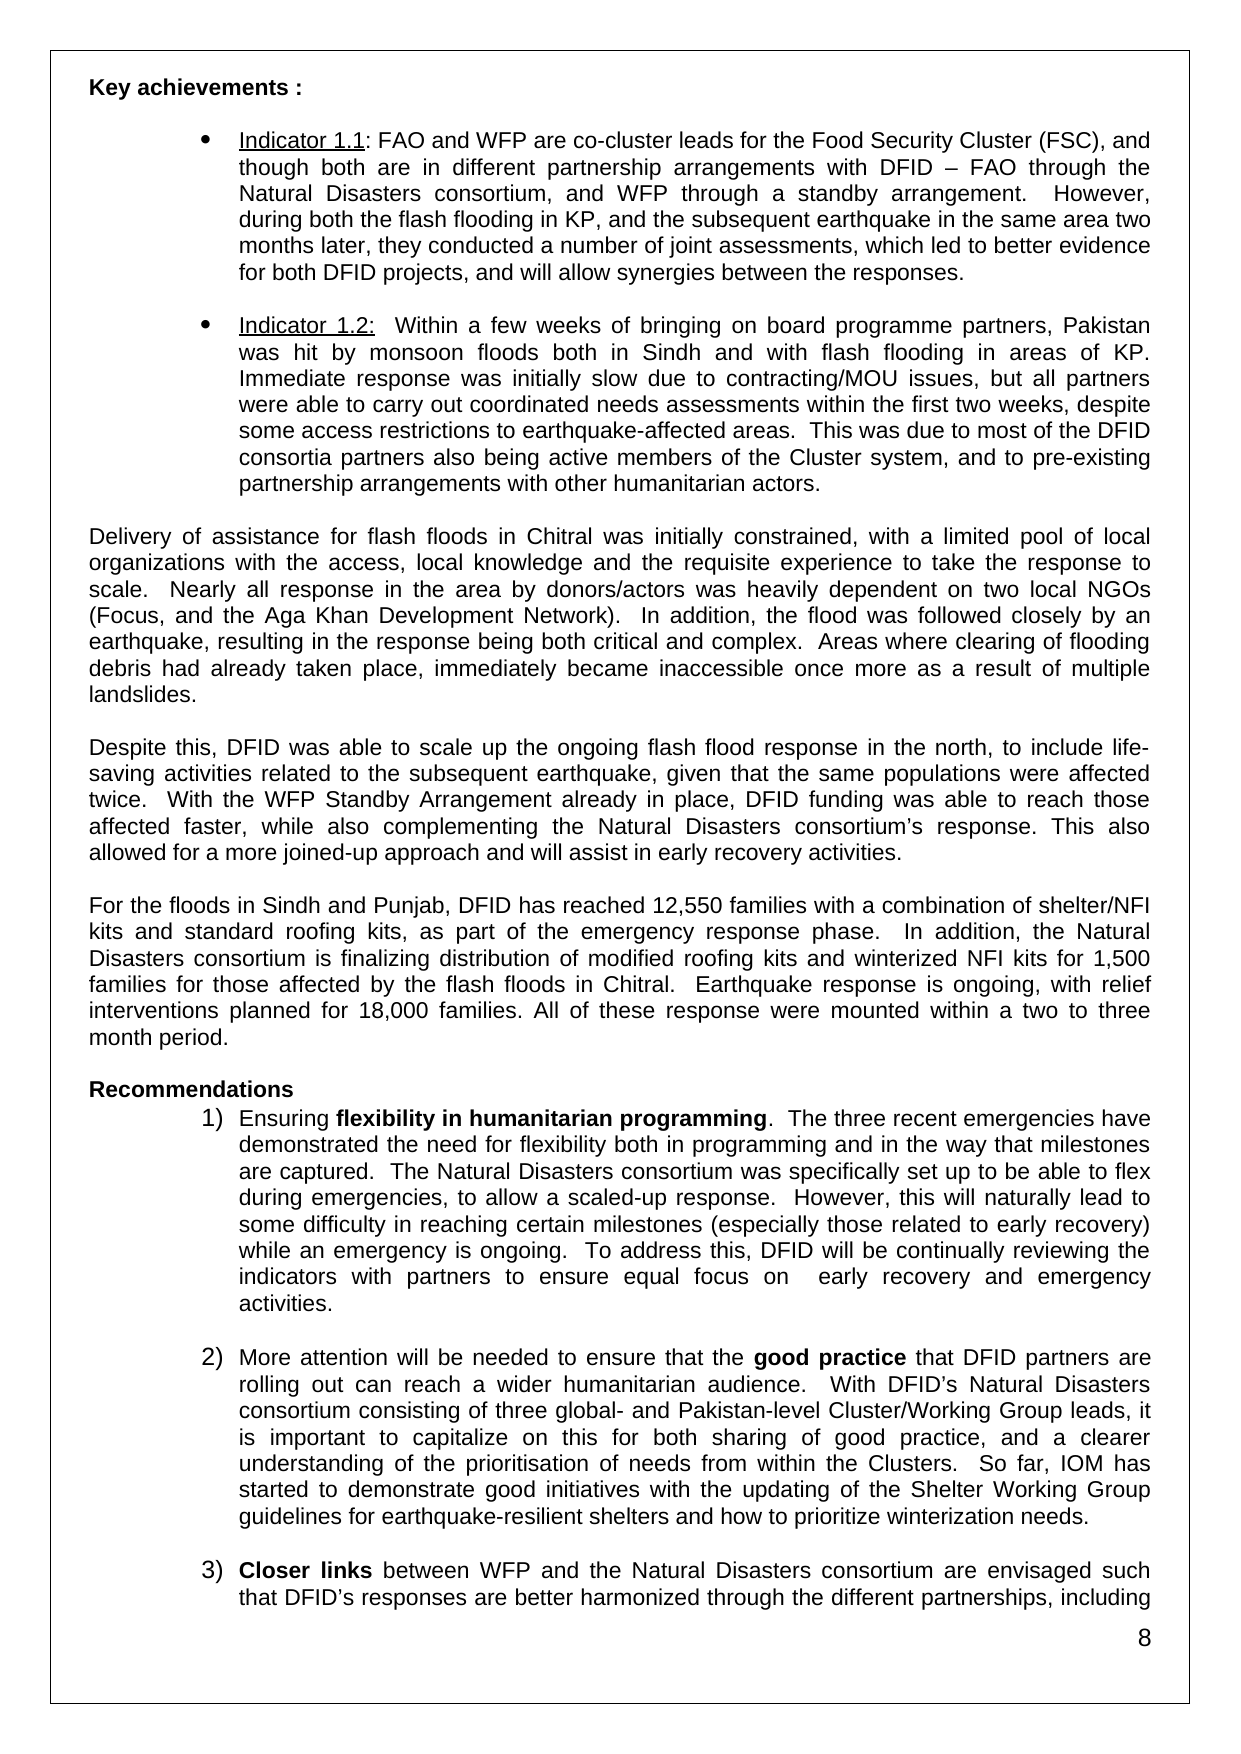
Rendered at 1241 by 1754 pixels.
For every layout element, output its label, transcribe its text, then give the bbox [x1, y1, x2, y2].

text Delivery of assistance for flash floods in Chitral was initially constrained, with a limited pool of local organizations with the access, local knowledge and the requisite experience to take the response to scale. Nearly all response in the area by donors/actors was heavily dependent on two local NGOs (Focus, and the Aga Khan Development Network). In addition, the flood was followed closely by an earthquake, resulting in the response being both critical and complex. Areas where clearing of flooding debris had already taken place, immediately became inaccessible once more as a result of multiple landslides. [89, 523, 1152, 707]
text Despite this, DFID was able to scale up the ongoing flash flood response in the north, to include life-saving activities related to the subsequent earthquake, given that the same populations were affected twice. With the WFP Standby Arrangement already in place, DFID funding was able to reach those affected faster, while also complementing the Natural Disasters consortium’s response. This also allowed for a more joined-up approach and will assist in early recovery activities. [89, 734, 1152, 866]
list Ensuring flexibility in humanitarian programming. The three recent emergencies have demonstrated the need for flexibility both in programming and in the way that milestones are captured. The Natural Disasters consortium was specifically set up to be able to flex during emergencies, to allow a scaled-up response. However, this will naturally lead to some difficulty in reaching certain milestones (especially those related to early recovery) while an emergency is ongoing. To address this, DFID will be continually reviewing the indicators with partners to ensure equal focus on early recovery and emergency activities. [201, 1103, 1152, 1316]
list Closer links between WFP and the Natural Disasters consortium are envisaged such that DFID’s responses are better harmonized through the different partnerships, including [201, 1556, 1152, 1611]
text Recommendations [89, 1076, 1152, 1103]
list Indicator 1.2: Within a few weeks of bringing on board programme partners, Pakistan was hit by monsoon floods both in Sindh and with flash flooding in areas of KP. Immediate response was initially slow due to contracting/MOU issues, but all partners were able to carry out coordinated needs assessments within the first two weeks, despite some access restrictions to earthquake-affected areas. This was due to most of the DFID consortia partners also being active members of the Cluster system, and to pre-existing partnership arrangements with other humanitarian actors. [201, 312, 1152, 497]
list Indicator 1.1: FAO and WFP are co-cluster leads for the Food Security Cluster (FSC), and though both are in different partnership arrangements with DFID – FAO through the Natural Disasters consortium, and WFP through a standby arrangement. However, during both the flash flooding in KP, and the subsequent earthquake in the same area two months later, they conducted a number of joint assessments, which led to better evidence for both DFID projects, and will allow synergies between the responses. [201, 127, 1152, 285]
list More attention will be needed to ensure that the good practice that DFID partners are rolling out can reach a wider humanitarian audience. With DFID’s Natural Disasters consortium consisting of three global- and Pakistan-level Cluster/Working Group leads, it is important to capitalize on this for both sharing of good practice, and a clearer understanding of the prioritisation of needs from within the Clusters. So far, IOM has started to demonstrate good initiatives with the updating of the Shelter Working Group guidelines for earthquake-resilient shelters and how to prioritize winterization needs. [201, 1342, 1152, 1529]
text For the floods in Sindh and Punjab, DFID has reached 12,550 families with a combination of shelter/NFI kits and standard roofing kits, as part of the emergency response phase. In addition, the Natural Disasters consortium is finalizing distribution of modified roofing kits and winterized NFI kits for 1,500 families for those affected by the flash floods in Chitral. Earthquake response is ongoing, with relief interventions planned for 18,000 families. All of these response were mounted within a two to three month period. [89, 892, 1152, 1050]
text Key achievements : [89, 74, 1152, 100]
